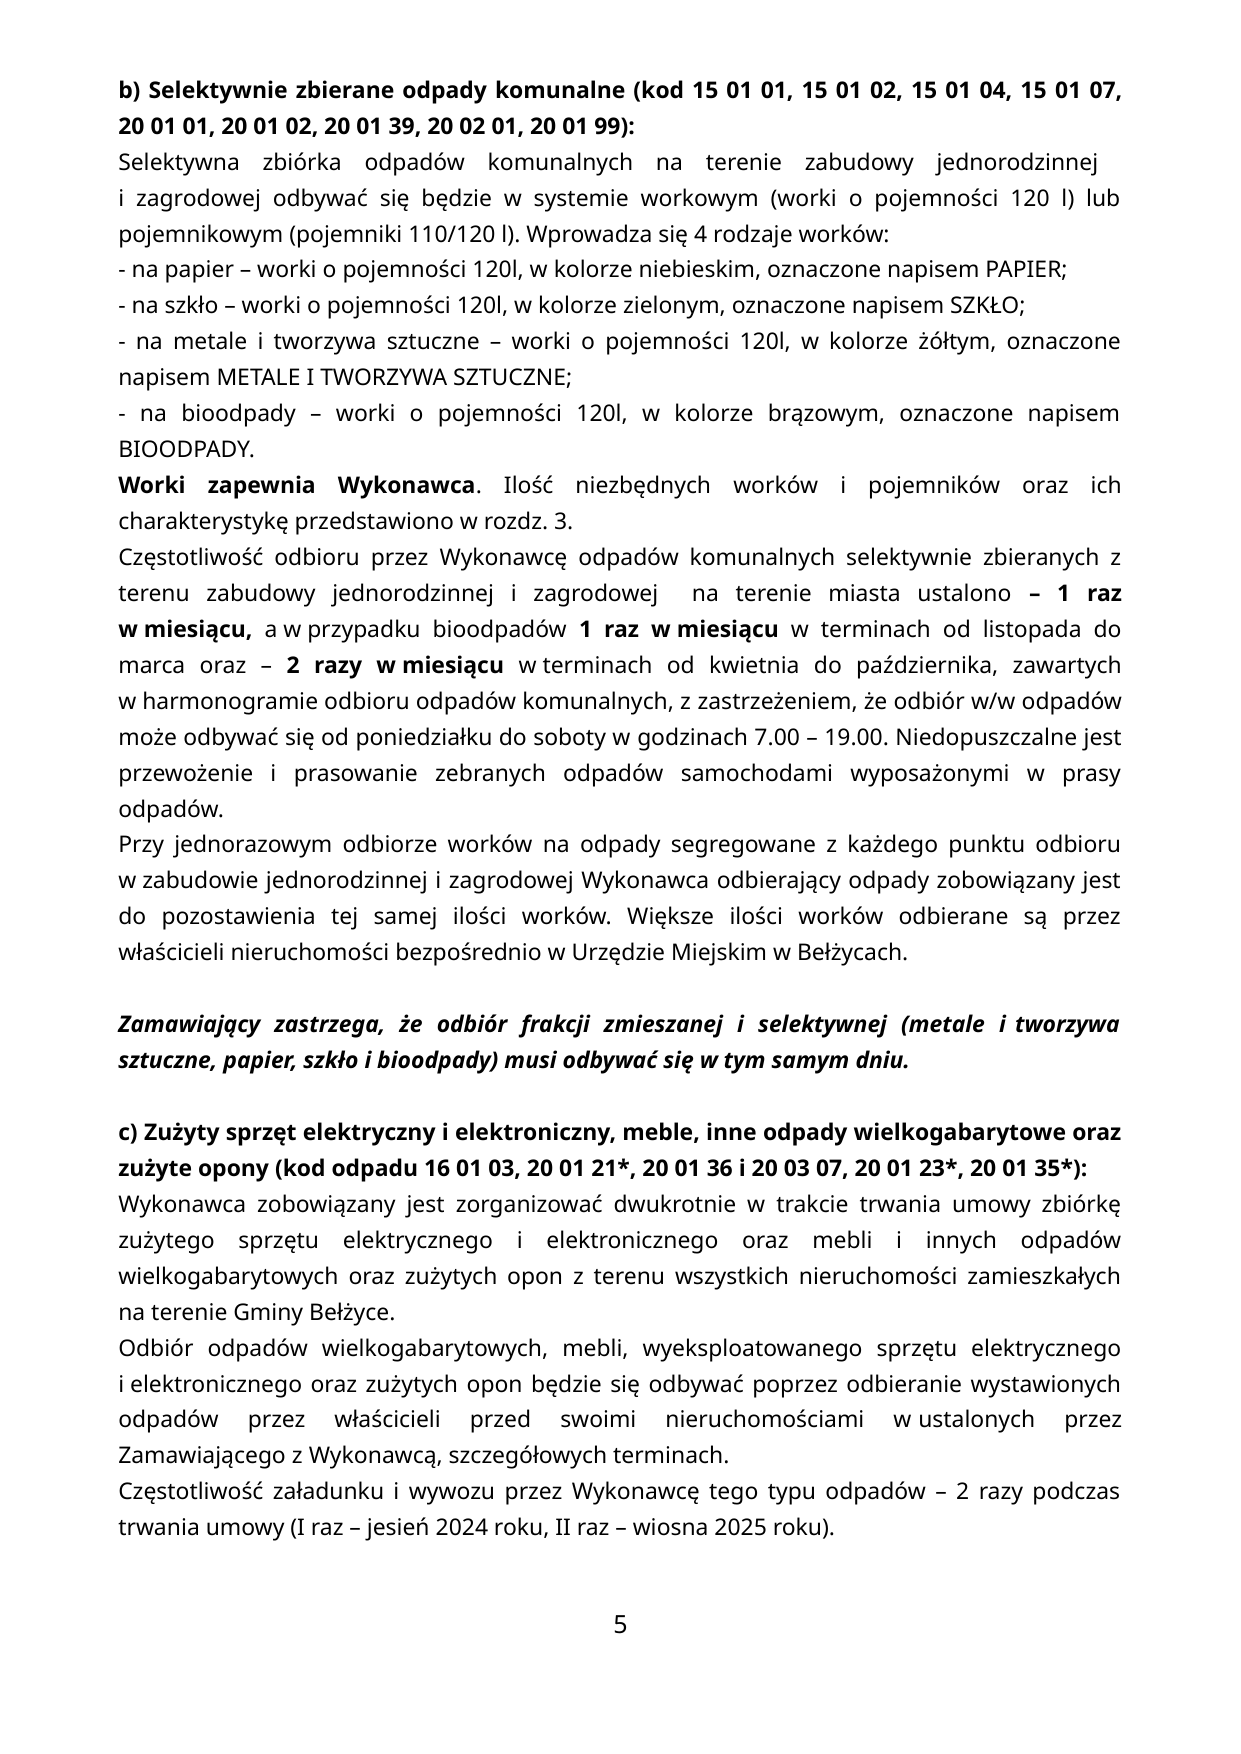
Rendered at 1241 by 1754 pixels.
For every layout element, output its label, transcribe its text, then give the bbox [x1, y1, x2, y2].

list - na papier – worki o pojemności 120l, w kolorze niebieskim, oznaczone napisem PAPIER; [118, 253, 1122, 285]
text Selektywna zbiórka odpadów komunalnych na terenie zabudowy jednorodzinnej i zagrodowej odbywać się będzie w systemie workowym (worki o pojemności 120 l) lub pojemnikowym (pojemniki 110/120 l). Wprowadza się 4 rodzaje worków: [118, 146, 1122, 249]
text Wykonawca zobowiązany jest zorganizować dwukrotnie w trakcie trwania umowy zbiórkę zużytego sprzętu elektrycznego i elektronicznego oraz mebli i innych odpadów wielkogabarytowych oraz zużytych opon z terenu wszystkich nieruchomości zamieszkałych na terenie Gminy Bełżyce. [118, 1188, 1122, 1327]
text Worki zapewnia Wykonawca. Ilość niezbędnych worków i pojemników oraz ich charakterystykę przedstawiono w rozdz. 3. [118, 469, 1122, 536]
list - na bioodpady – worki o pojemności 120l, w kolorze brązowym, oznaczone napisem BIOODPADY. [118, 397, 1122, 464]
list - na metale i tworzywa sztuczne – worki o pojemności 120l, w kolorze żółtym, oznaczone napisem METALE I TWORZYWA SZTUCZNE; [118, 325, 1122, 392]
text Częstotliwość odbioru przez Wykonawcę odpadów komunalnych selektywnie zbieranych z terenu zabudowy jednorodzinnej i zagrodowej na terenie miasta ustalono – 1 raz w miesiącu, a w przypadku bioodpadów 1 raz w miesiącu w terminach od listopada do marca oraz – 2 razy w miesiącu w terminach od kwietnia do października, zawartych w harmonogramie odbioru odpadów komunalnych, z zastrzeżeniem, że odbiór w/w odpadów może odbywać się od poniedziałku do soboty w godzinach 7.00 – 19.00. Niedopuszczalne jest przewożenie i prasowanie zebranych odpadów samochodami wyposażonymi w prasy odpadów. [118, 541, 1122, 824]
list - na szkło – worki o pojemności 120l, w kolorze zielonym, oznaczone napisem SZKŁO; [118, 289, 1122, 321]
text Przy jednorazowym odbiorze worków na odpady segregowane z każdego punktu odbioru w zabudowie jednorodzinnej i zagrodowej Wykonawca odbierający odpady zobowiązany jest do pozostawienia tej samej ilości worków. Większe ilości worków odbierane są przez właścicieli nieruchomości bezpośrednio w Urzędzie Miejskim w Bełżycach. [118, 828, 1122, 967]
text Zamawiający zastrzega, że odbiór frakcji zmieszanej i selektywnej (metale i tworzywa sztuczne, papier, szkło i bioodpady) musi odbywać się w tym samym dniu. [118, 1008, 1122, 1075]
text Odbiór odpadów wielkogabarytowych, mebli, wyeksploatowanego sprzętu elektrycznego i elektronicznego oraz zużytych opon będzie się odbywać poprzez odbieranie wystawionych odpadów przez właścicieli przed swoimi nieruchomościami w ustalonych przez Zamawiającego z Wykonawcą, szczegółowych terminach. [118, 1332, 1122, 1471]
text b) Selektywnie zbierane odpady komunalne (kod 15 01 01, 15 01 02, 15 01 04, 15 01 07, 20 01 01, 20 01 02, 20 01 39, 20 02 01, 20 01 99): [118, 74, 1122, 141]
text Częstotliwość załadunku i wywozu przez Wykonawcę tego typu odpadów – 2 razy podczas trwania umowy (I raz – jesień 2024 roku, II raz – wiosna 2025 roku). [118, 1475, 1122, 1542]
text c) Zużyty sprzęt elektryczny i elektroniczny, meble, inne odpady wielkogabarytowe oraz zużyte opony (kod odpadu 16 01 03, 20 01 21*, 20 01 36 i 20 03 07, 20 01 23*, 20 01 35*): [118, 1116, 1122, 1183]
